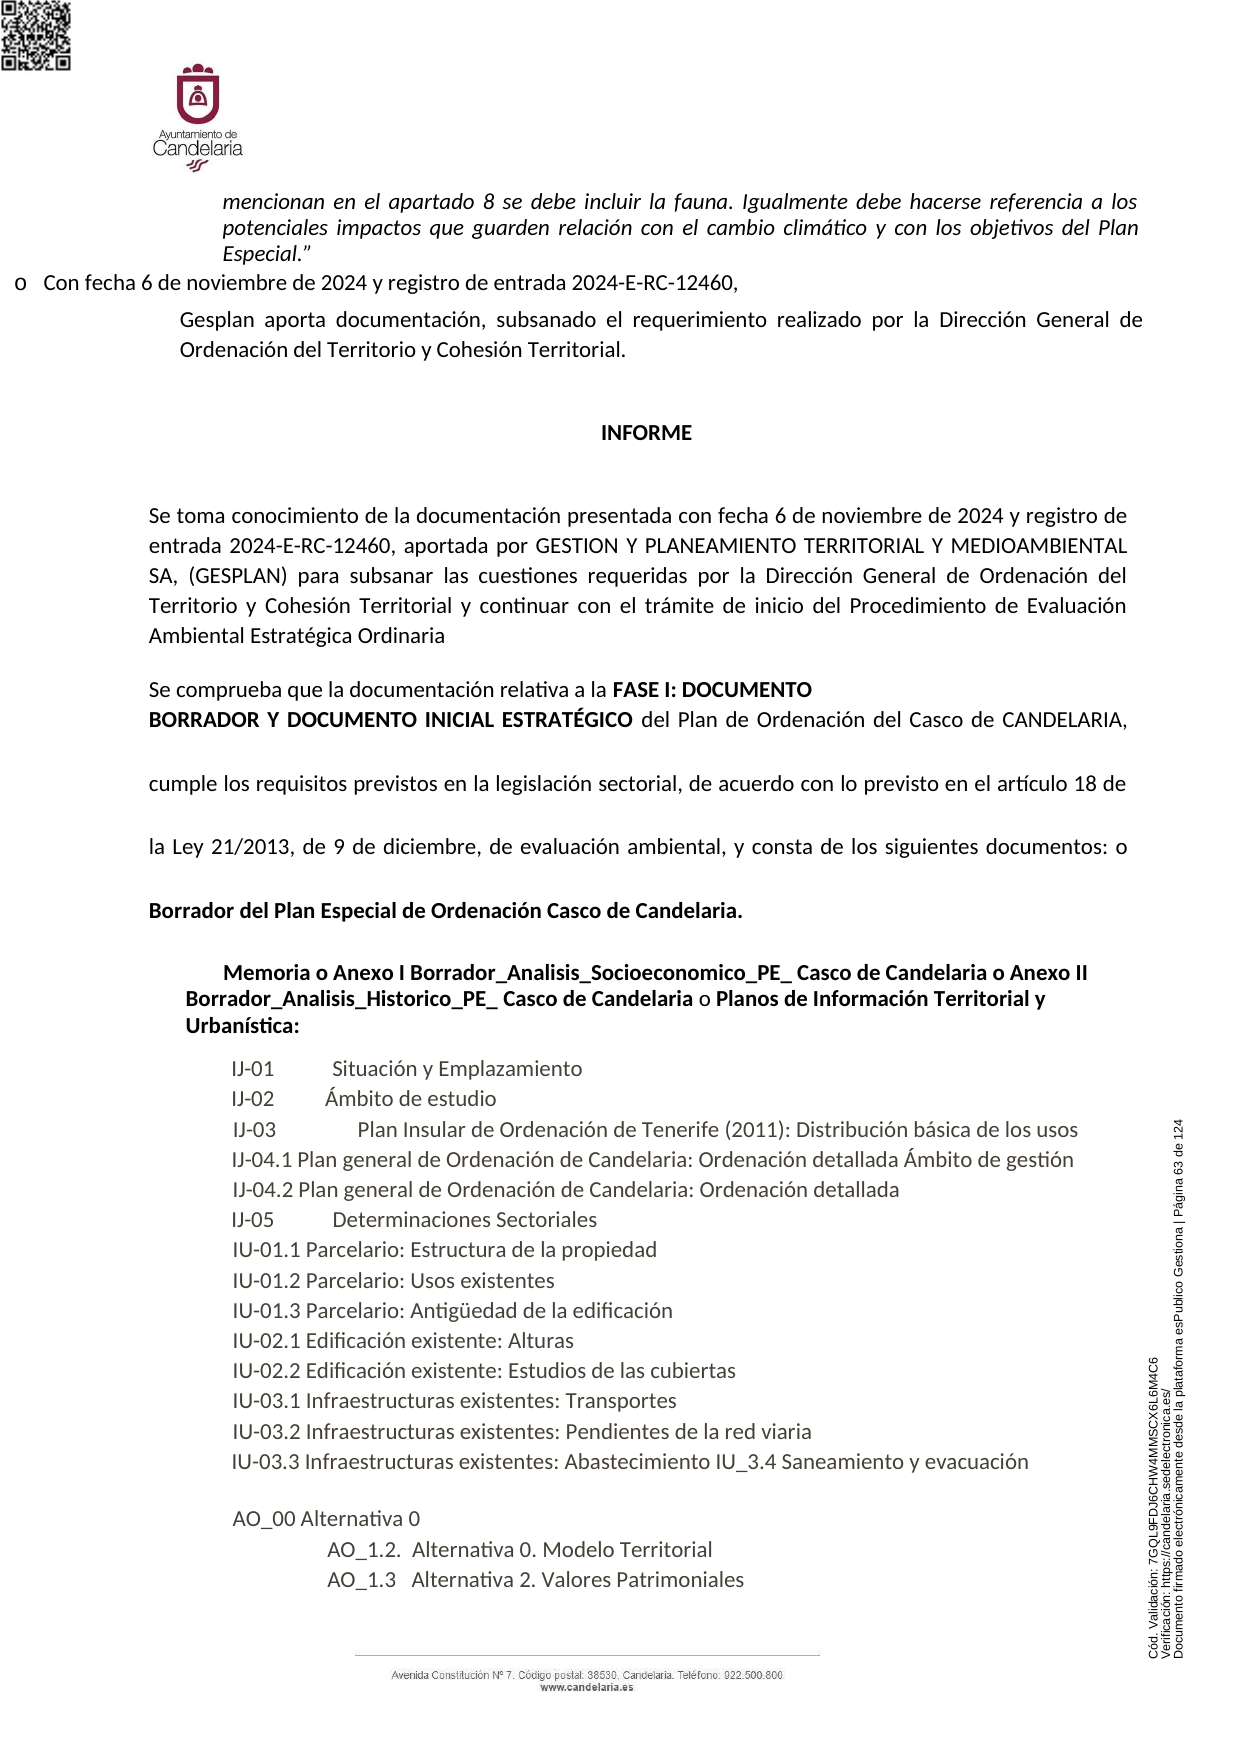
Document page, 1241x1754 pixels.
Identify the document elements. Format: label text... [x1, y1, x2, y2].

text Se toma conocimiento de la documentación presentada con fecha 6 de noviembre de 2024 y registro de entrada 2024-E-RC-12460, aportada por GESTION Y PLANEAMIENTO TERRITORIAL Y MEDIOAMBIENTAL SA, (GESPLAN) para subsanar las cuestiones requeridas por la Dirección General de Ordenación del Territorio y Cohesión Territorial y continuar con el trámite de inicio del Procedimiento de Evaluación Ambiental Estratégica Ordinaria [149, 501, 1129, 649]
text BORRADOR Y DOCUMENTO INICIAL ESTRATÉGICO del Plan de Ordenación del Casco de CANDELARIA, cumple los requisitos previstos en la legislación sectorial, de acuerdo con lo previsto en el artículo 18 de la Ley 21/2013, de 9 de diciembre, de evaluación ambiental, y consta de los siguientes documentos: o Borrador del Plan Especial de Ordenación Casco de Candelaria. [149, 705, 1129, 924]
text IJ-03 Plan Insular de Ordenación de Tenerife (2011): Distribución básica de los usos [43, 1115, 1145, 1143]
text AO_00 Alternativa 0 [232, 1504, 1145, 1532]
text Se comprueba que la documentación relativa a la FASE I: DOCUMENTO [149, 675, 1145, 703]
text Gesplan aporta documentación, subsanado el requerimiento realizado por la Dirección General de Ordenación del Territorio y Cohesión Territorial. [179, 305, 1145, 364]
subtitle INFORME [149, 418, 1144, 446]
text IJ-04.1 Plan general de Ordenación de Candelaria: Ordenación detallada Ámbito de gestión [231, 1145, 1145, 1173]
text IU-01.3 Parcelario: Antigüedad de la edificación [232, 1296, 1145, 1324]
text mencionan en el apartado 8 se debe incluir la fauna. Igualmente debe hacerse referencia a los potenciales impactos que guarden relación con el cambio climático y con los objetivos del Plan Especial.” [222, 188, 1142, 267]
text AO_1.3 Alternativa 2. Valores Patrimoniales [327, 1565, 1145, 1593]
text IU-03.1 Infraestructuras existentes: Transportes [232, 1387, 1145, 1415]
text IU-03.2 Infraestructuras existentes: Pendientes de la red viaria [232, 1417, 1145, 1445]
text IU-02.1 Edificación existente: Alturas [232, 1326, 1145, 1354]
list Con fecha 6 de noviembre de 2024 y registro de entrada 2024-E-RC-12460, [14, 268, 1145, 297]
text IJ-04.2 Plan general de Ordenación de Candelaria: Ordenación detallada [232, 1175, 1145, 1203]
text AO_1.2. Alternativa 0. Modelo Territorial [327, 1535, 1145, 1563]
text Memoria o Anexo I Borrador_Analisis_Socioeconomico_PE_ Casco de Candelaria o Anexo II Borrador_Analisis_Historico_PE_ Casco de Candelaria o Planos de Información Territorial y Urbanística: [185, 960, 1145, 1039]
text IJ-05 Determinaciones Sectoriales [43, 1205, 1145, 1233]
text IU-02.2 Edificación existente: Estudios de las cubiertas [232, 1356, 1145, 1384]
text IU-01.2 Parcelario: Usos existentes [232, 1266, 1145, 1294]
text IJ-01 Situación y Emplazamiento [43, 1054, 1145, 1082]
text IU-01.1 Parcelario: Estructura de la propiedad [232, 1236, 1145, 1264]
text IU-03.3 Infraestructuras existentes: Abastecimiento IU_3.4 Saneamiento y evacuación [231, 1447, 1145, 1475]
text IJ-02 Ámbito de estudio [43, 1084, 1145, 1113]
